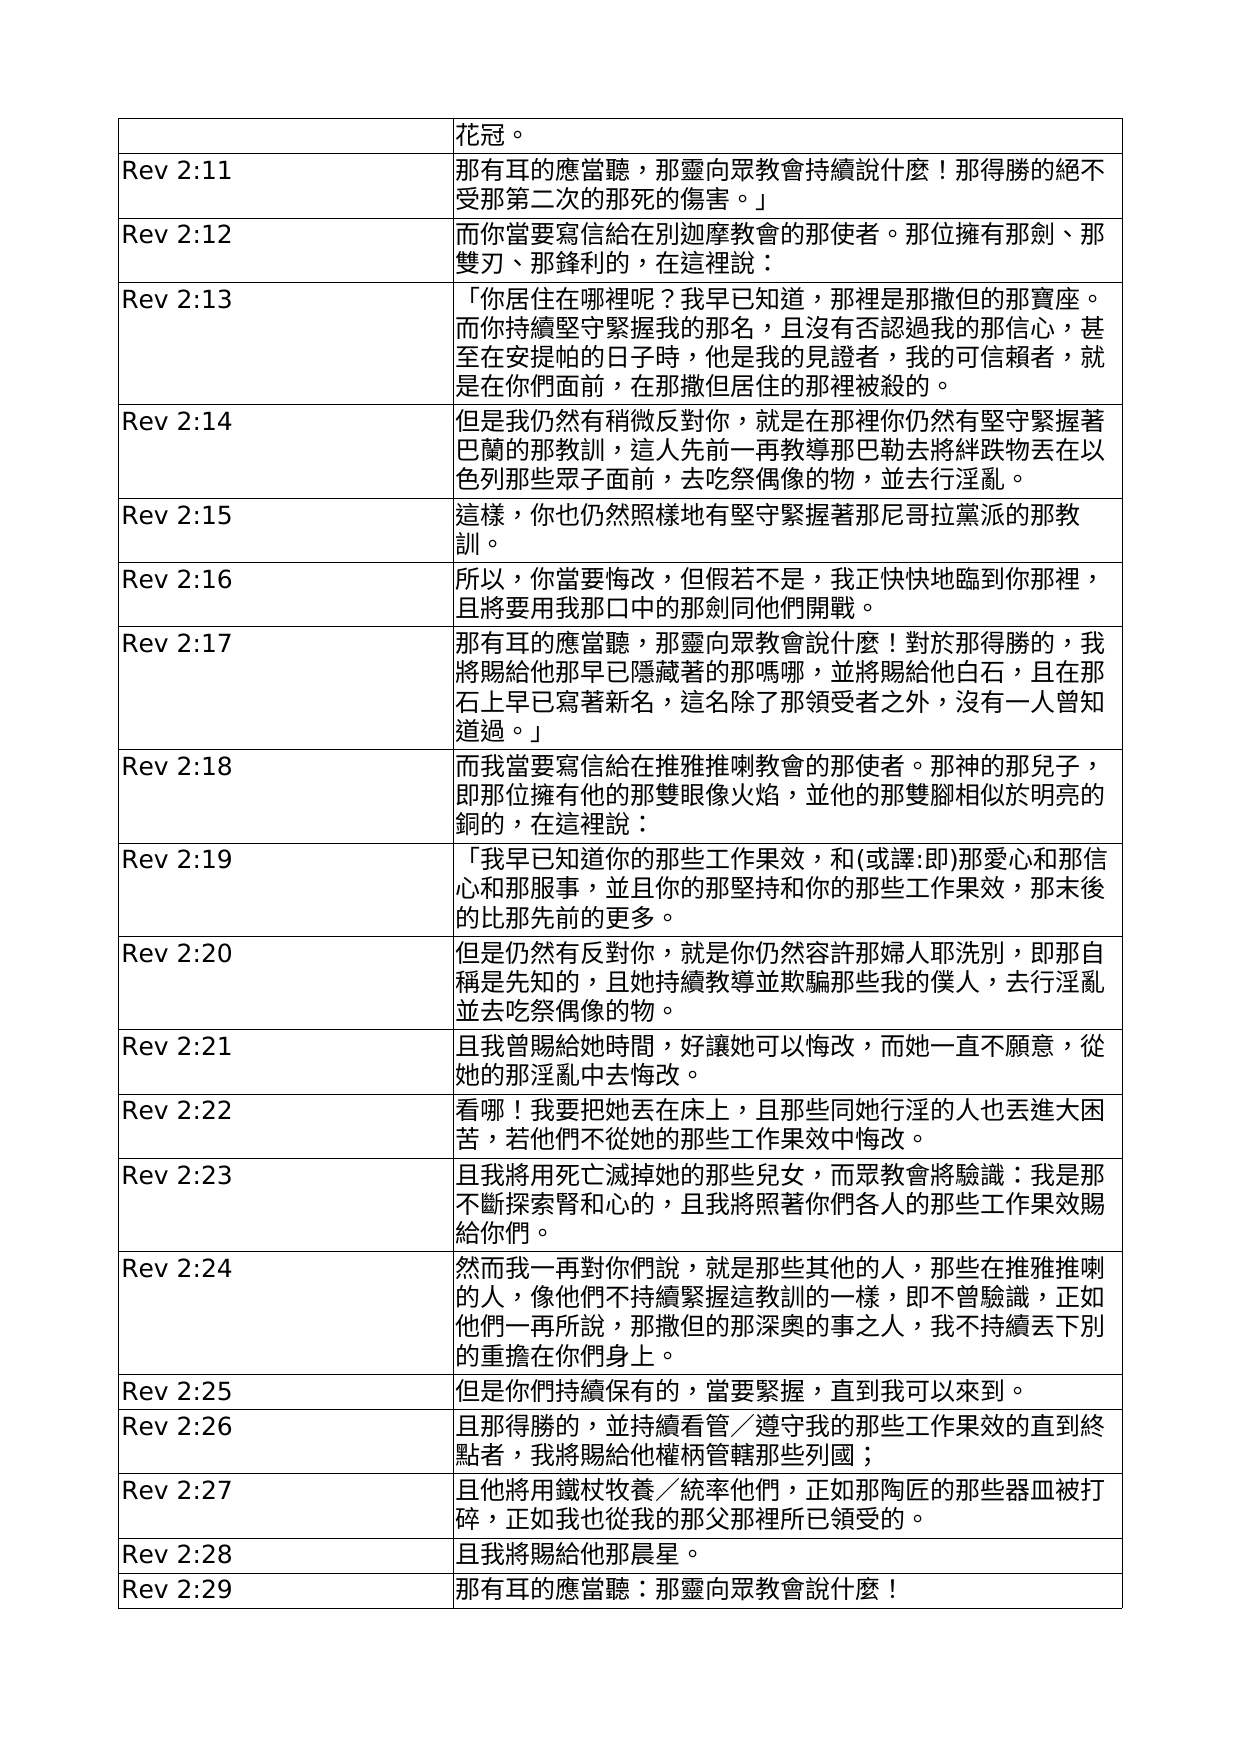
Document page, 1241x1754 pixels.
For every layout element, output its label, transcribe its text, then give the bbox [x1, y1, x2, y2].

table_cell 「我早已知道你的那些工作果效，和(或譯:即)那愛心和那信心和那服事，並且你的那堅持和你的那些工作果效，那末後的比那先前的更多。 [454, 844, 1122, 936]
table_cell Rev 2:29 [119, 1574, 453, 1608]
table_cell Rev 2:13 [119, 283, 453, 404]
table_cell Rev 2:21 [119, 1030, 453, 1093]
table_cell [119, 119, 453, 153]
table_cell Rev 2:12 [119, 219, 453, 282]
table_cell 而我當要寫信給在推雅推喇教會的那使者。那神的那兒子，即那位擁有他的那雙眼像火焰，並他的那雙腳相似於明亮的銅的，在這裡說： [454, 750, 1122, 842]
table_cell 且他將用鐵杖牧養／統率他們，正如那陶匠的那些器皿被打碎，正如我也從我的那父那裡所已領受的。 [454, 1474, 1122, 1537]
table_cell Rev 2:11 [119, 154, 453, 217]
table_cell 那有耳的應當聽：那靈向眾教會說什麼！ [454, 1574, 1122, 1608]
table_cell 但是仍然有反對你，就是你仍然容許那婦人耶洗別，即那自稱是先知的，且她持續教導並欺騙那些我的僕人，去行淫亂並去吃祭偶像的物。 [454, 937, 1122, 1029]
table_cell 但是我仍然有稍微反對你，就是在那裡你仍然有堅守緊握著巴蘭的那教訓，這人先前一再教導那巴勒去將絆跌物丟在以色列那些眾子面前，去吃祭偶像的物，並去行淫亂。 [454, 405, 1122, 498]
table_cell Rev 2:15 [119, 499, 453, 562]
table_cell 所以，你當要悔改，但假若不是，我正快快地臨到你那裡，且將要用我那口中的那劍同他們開戰。 [454, 563, 1122, 626]
table_cell 且我曾賜給她時間，好讓她可以悔改，而她一直不願意，從她的那淫亂中去悔改。 [454, 1030, 1122, 1093]
table_cell 「你居住在哪裡呢？我早已知道，那裡是那撒但的那寶座。而你持續堅守緊握我的那名，且沒有否認過我的那信心，甚至在安提帕的日子時，他是我的見證者，我的可信賴者，就是在你們面前，在那撒但居住的那裡被殺的。 [454, 283, 1122, 404]
table_cell Rev 2:26 [119, 1410, 453, 1473]
table_cell Rev 2:20 [119, 937, 453, 1029]
table_cell Rev 2:23 [119, 1159, 453, 1251]
table_cell Rev 2:27 [119, 1474, 453, 1537]
table_cell Rev 2:22 [119, 1095, 453, 1158]
table_cell Rev 2:16 [119, 563, 453, 626]
table_cell 而你當要寫信給在別迦摩教會的那使者。那位擁有那劍、那雙刃、那鋒利的，在這裡說： [454, 219, 1122, 282]
table_cell 這樣，你也仍然照樣地有堅守緊握著那尼哥拉黨派的那教訓。 [454, 499, 1122, 562]
table_cell 那有耳的應當聽，那靈向眾教會持續說什麼！那得勝的絕不受那第二次的那死的傷害。」 [454, 154, 1122, 217]
table_cell Rev 2:24 [119, 1252, 453, 1374]
table_cell 花冠。 [454, 119, 1122, 153]
table_cell 但是你們持續保有的，當要緊握，直到我可以來到。 [454, 1375, 1122, 1409]
table_cell 且我將用死亡滅掉她的那些兒女，而眾教會將驗識：我是那不斷探索腎和心的，且我將照著你們各人的那些工作果效賜給你們。 [454, 1159, 1122, 1251]
table_cell Rev 2:28 [119, 1539, 453, 1573]
table_cell Rev 2:14 [119, 405, 453, 498]
table_cell 且我將賜給他那晨星。 [454, 1539, 1122, 1573]
table_cell Rev 2:18 [119, 750, 453, 842]
table_cell 看哪！我要把她丟在床上，且那些同她行淫的人也丟進大困苦，若他們不從她的那些工作果效中悔改。 [454, 1095, 1122, 1158]
table_cell 且那得勝的，並持續看管／遵守我的那些工作果效的直到終點者，我將賜給他權柄管轄那些列國； [454, 1410, 1122, 1473]
table_cell Rev 2:25 [119, 1375, 453, 1409]
table_cell Rev 2:17 [119, 627, 453, 749]
table_cell 然而我一再對你們說，就是那些其他的人，那些在推雅推喇的人，像他們不持續緊握這教訓的一樣，即不曾驗識，正如他們一再所說，那撒但的那深奧的事之人，我不持續丟下別的重擔在你們身上。 [454, 1252, 1122, 1374]
table_cell 那有耳的應當聽，那靈向眾教會說什麼！對於那得勝的，我將賜給他那早已隱藏著的那嗎哪，並將賜給他白石，且在那石上早已寫著新名，這名除了那領受者之外，沒有一人曾知道過。」 [454, 627, 1122, 749]
table_cell Rev 2:19 [119, 844, 453, 936]
